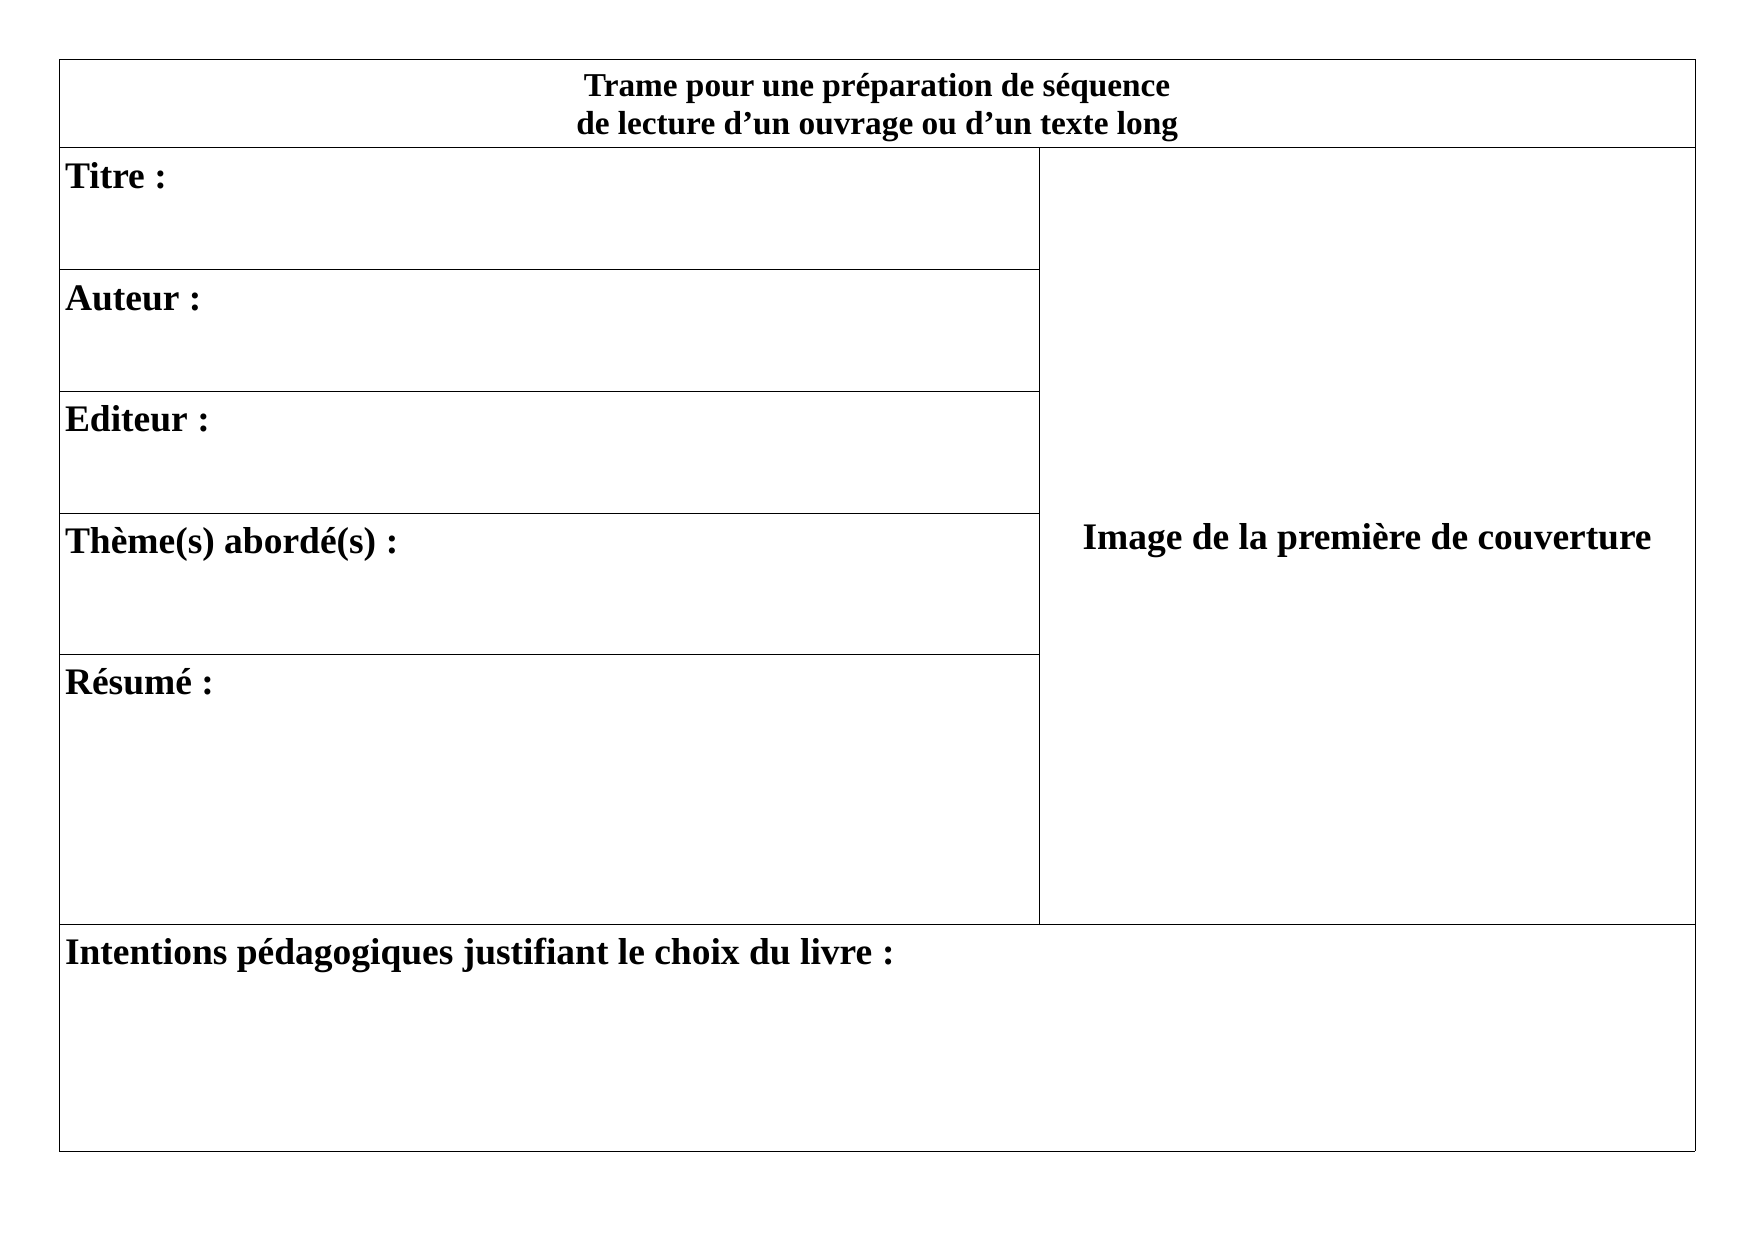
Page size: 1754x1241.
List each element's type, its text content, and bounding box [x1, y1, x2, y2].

table_cell Thème(s) abordé(s) : [60, 514, 1039, 653]
table_cell Editeur : [60, 392, 1039, 513]
table_cell Image de la première de couverture [1040, 148, 1695, 924]
table_header Trame pour une préparation de séquence de lecture d’un ouvrage ou d’un texte long [60, 60, 1695, 147]
table_cell Auteur : [60, 270, 1039, 391]
table_cell Intentions pédagogiques justifiant le choix du livre : [60, 925, 1695, 1151]
table_cell Titre : [60, 148, 1039, 269]
table_cell Résumé : [60, 655, 1039, 924]
